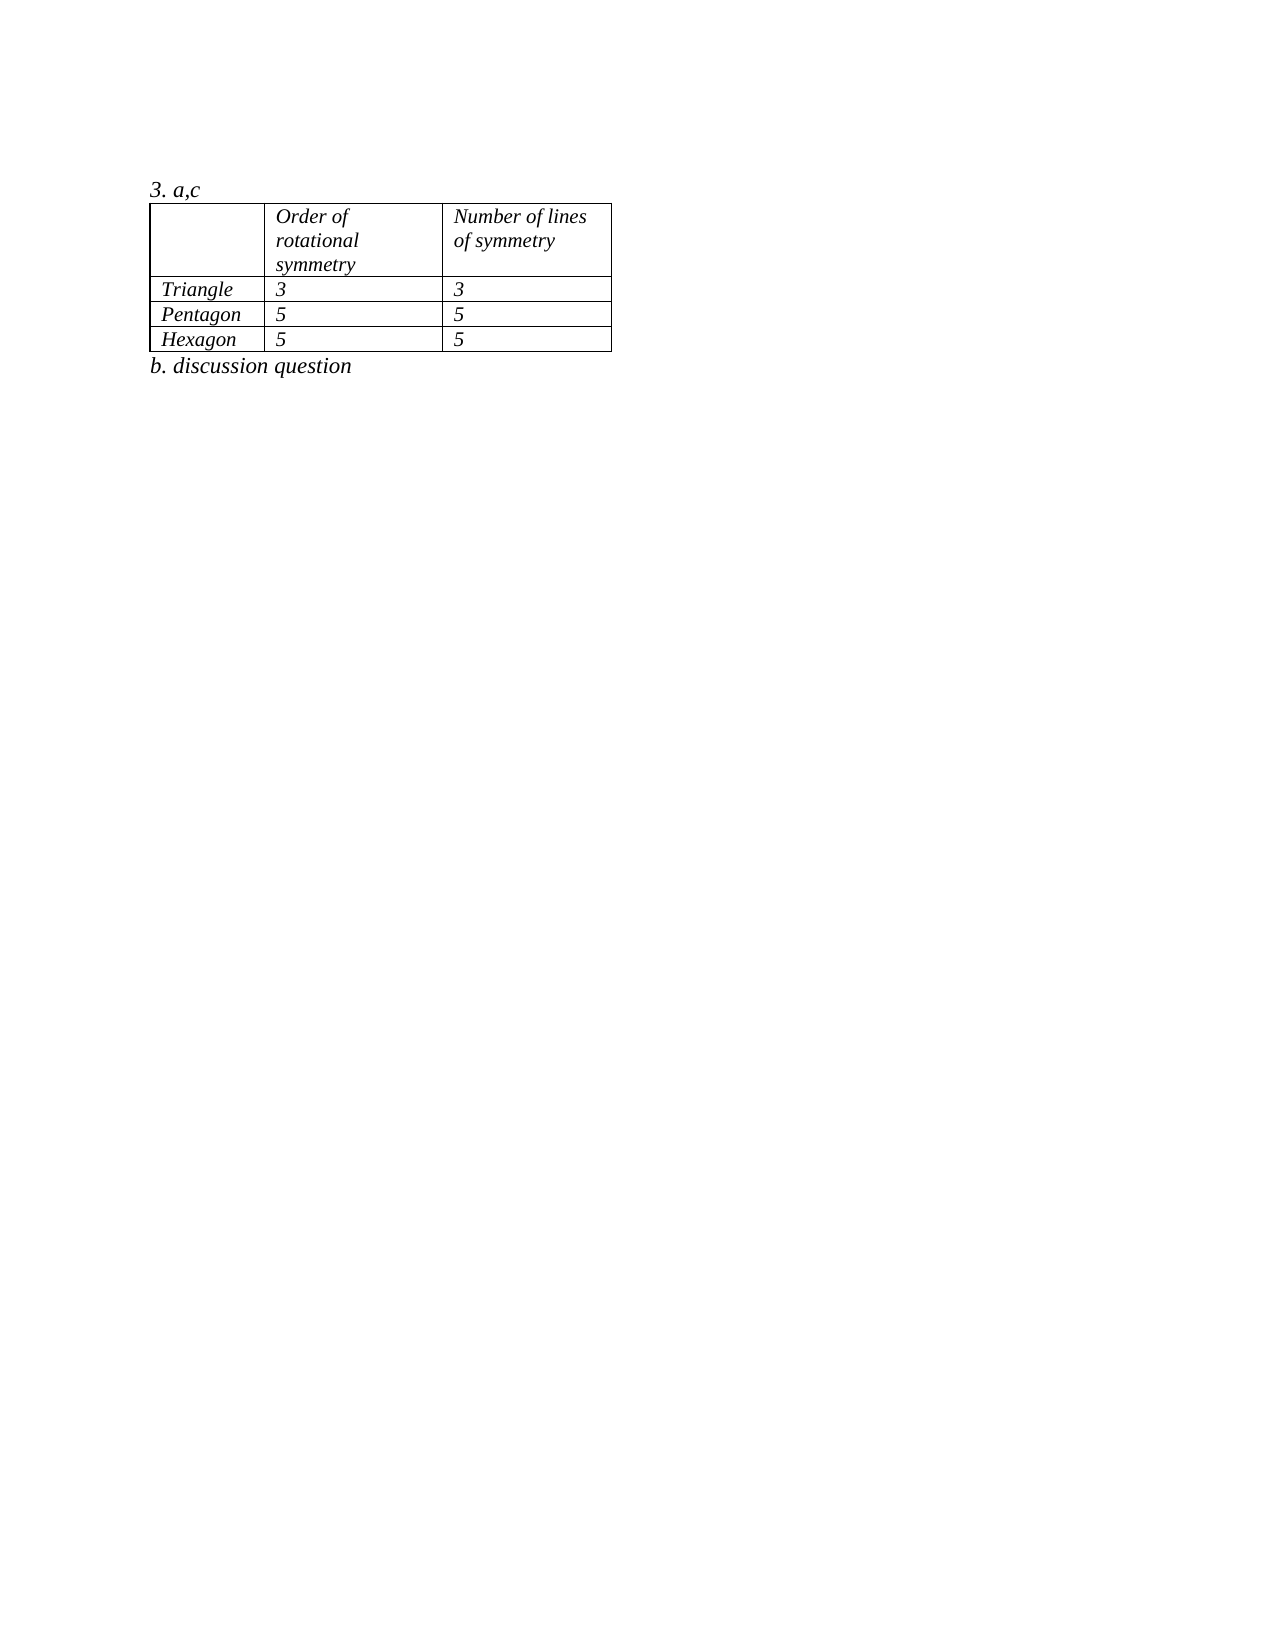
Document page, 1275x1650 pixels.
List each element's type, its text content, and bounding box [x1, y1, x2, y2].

text b. discussion question [150, 352, 1125, 379]
table_header Number of lines of symmetry [443, 204, 611, 276]
table_cell 5 [265, 302, 442, 326]
table_cell 5 [443, 302, 611, 326]
table_cell 5 [265, 327, 442, 351]
table_cell 5 [443, 327, 611, 351]
table_header [151, 204, 264, 276]
table_cell 3 [265, 277, 442, 301]
table_header Order of rotational symmetry [265, 204, 442, 276]
text 3. a,c [150, 176, 1125, 203]
table_cell Triangle [151, 277, 264, 301]
table_cell Pentagon [151, 302, 264, 326]
table_cell 3 [443, 277, 611, 301]
table_cell Hexagon [151, 327, 264, 351]
